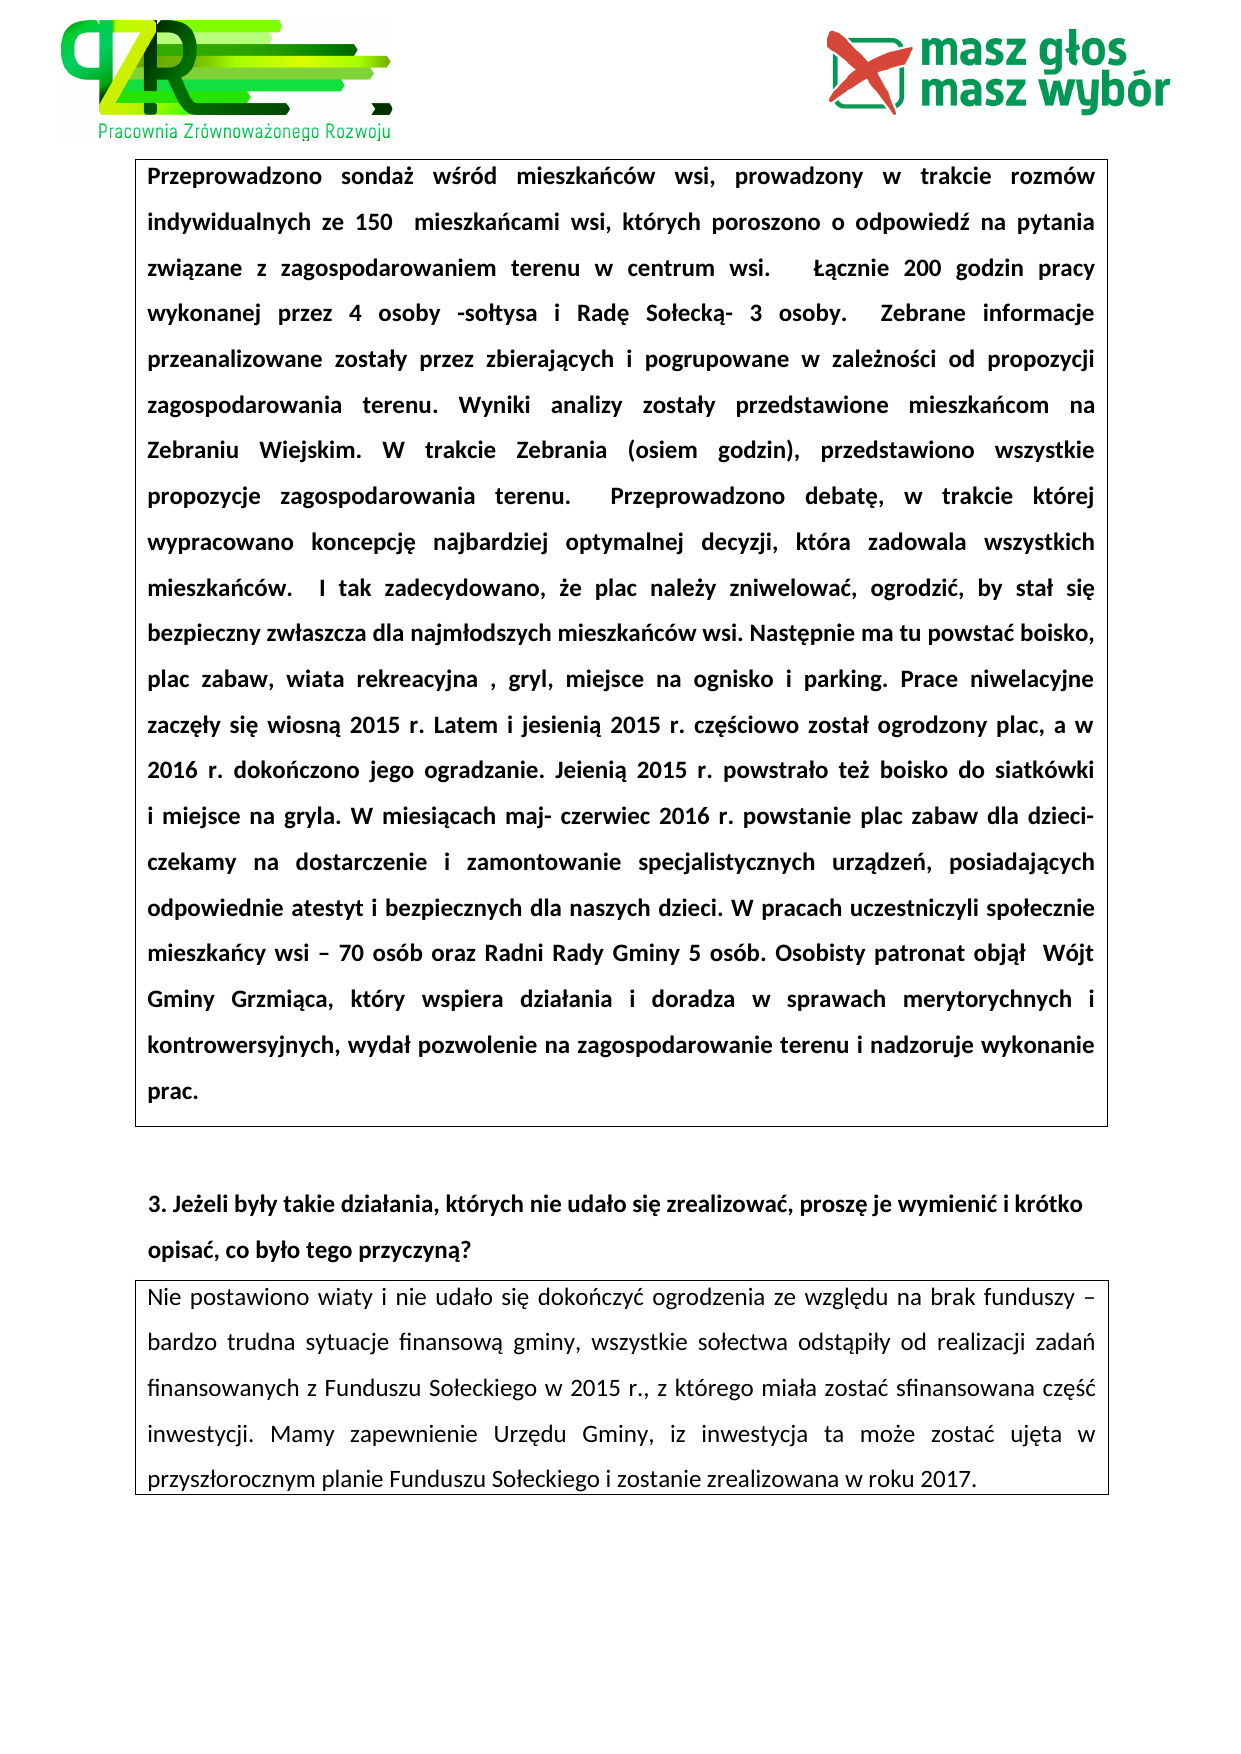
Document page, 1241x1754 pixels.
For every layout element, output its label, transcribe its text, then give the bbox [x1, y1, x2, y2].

table_header Przeprowadzono sondaż wśród mieszkańców wsi, prowadzony w trakcie rozmów indywidualnych ze 150 mieszkańcami wsi, których poroszono o odpowiedź na pytania związane z zagospodarowaniem terenu w centrum wsi. Łącznie 200 godzin pracy wykonanej przez 4 osoby -sołtysa i Radę Sołecką- 3 osoby. Zebrane informacje przeanalizowane zostały przez zbierających i pogrupowane w zależności od propozycji zagospodarowania terenu. Wyniki analizy zostały przedstawione mieszkańcom na Zebraniu Wiejskim. W trakcie Zebrania (osiem godzin), przedstawiono wszystkie propozycje zagospodarowania terenu. Przeprowadzono debatę, w trakcie której wypracowano koncepcję najbardziej optymalnej decyzji, która zadowala wszystkich mieszkańców. I tak zadecydowano, że plac należy zniwelować, ogrodzić, by stał się bezpieczny zwłaszcza dla najmłodszych mieszkańców wsi. Następnie ma tu powstać boisko, plac zabaw, wiata rekreacyjna , gryl, miejsce na ognisko i parking. Prace niwelacyjne zaczęły się wiosną 2015 r. Latem i jesienią 2015 r. częściowo został ogrodzony plac, a w 2016 r. dokończono jego ogradzanie. Jeienią 2015 r. powstrało też boisko do siatkówki i miejsce na gryla. W miesiącach maj- czerwiec 2016 r. powstanie plac zabaw dla dzieci- czekamy na dostarczenie i zamontowanie specjalistycznych urządzeń, posiadających odpowiednie atestyt i bezpiecznych dla naszych dzieci. W pracach uczestniczyli społecznie mieszkańcy wsi – 70 osób oraz Radni Rady Gminy 5 osób. Osobisty patronat objął Wójt Gminy Grzmiąca, który wspiera działania i doradza w sprawach merytorychnych i kontrowersyjnych, wydał pozwolenie na zagospodarowanie terenu i nadzoruje wykonanie prac. [136, 160, 1107, 1126]
picture [827, 13, 1185, 147]
picture [61, 20, 393, 141]
table_header Nie postawiono wiaty i nie udało się dokończyć ogrodzenia ze względu na brak funduszy – bardzo trudna sytuacje finansową gminy, wszystkie sołectwa odstąpiły od realizacji zadań finansowanych z Funduszu Sołeckiego w 2015 r., z którego miała zostać sfinansowana część inwestycji. Mamy zapewnienie Urzędu Gminy, iz inwestycja ta może zostać ujęta w przyszłorocznym planie Funduszu Sołeckiego i zostanie zrealizowana w roku 2017. [136, 1281, 1108, 1494]
text 3. Jeżeli były takie działania, których nie udało się zrealizować, proszę je wymienić i krótko opisać, co było tego przyczyną? [148, 1188, 1093, 1264]
